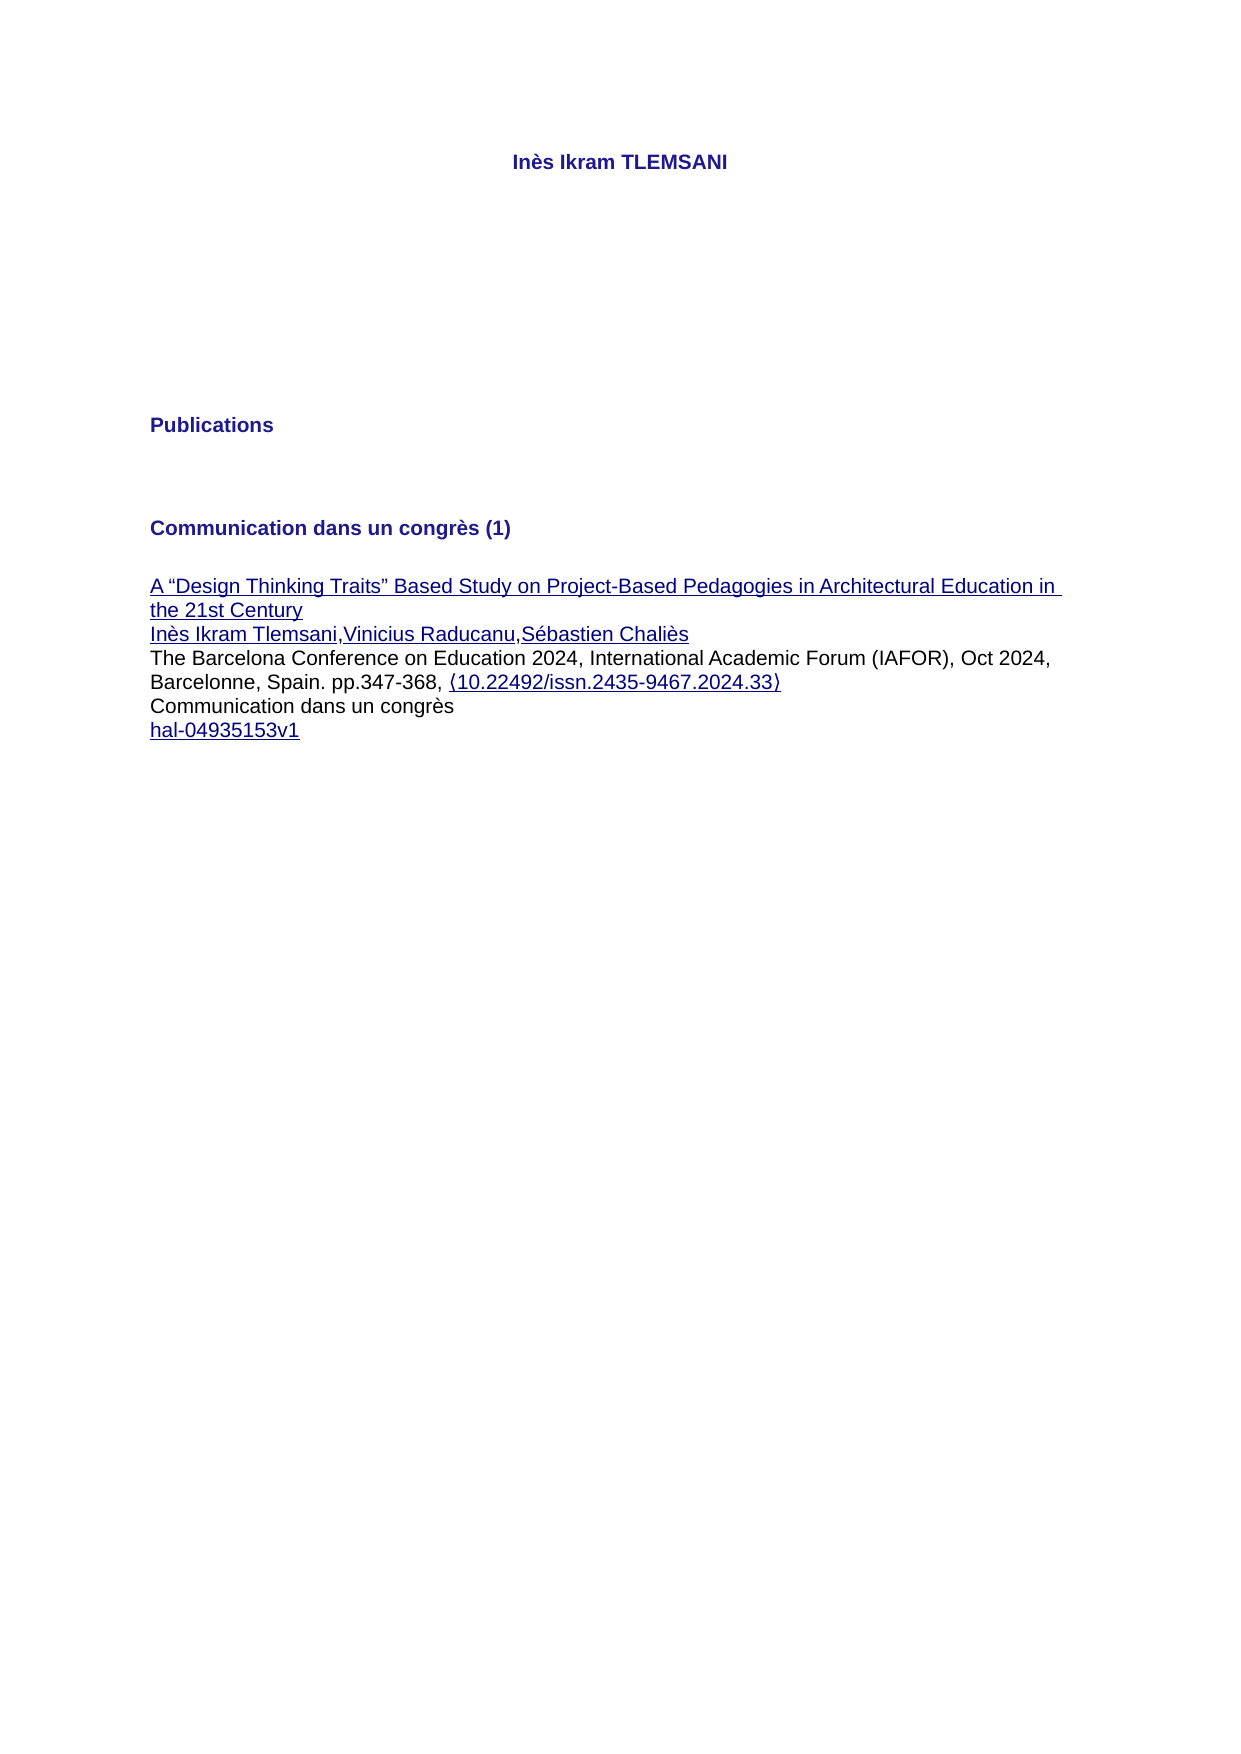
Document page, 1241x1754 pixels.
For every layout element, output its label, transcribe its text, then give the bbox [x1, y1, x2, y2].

subtitle Publications [150, 412, 1090, 436]
table_header A “Design Thinking Traits” Based Study on Project-Based Pedagogies in Architectural Education in the 21st Century Inès Ikram Tlemsani,Vinicius Raducanu,Sébastien Chaliès The Barcelona Conference on Education 2024, International Academic Forum (IAFOR), Oct 2024, Barcelonne, Spain. pp.347-368, ⟨10.22492/issn.2435-9467.2024.33⟩ Communication dans un congrès hal-04935153v1 [150, 574, 1090, 742]
subtitle Communication dans un congrès (1) [150, 516, 1090, 539]
subtitle Inès Ikram TLEMSANI [150, 150, 1090, 174]
